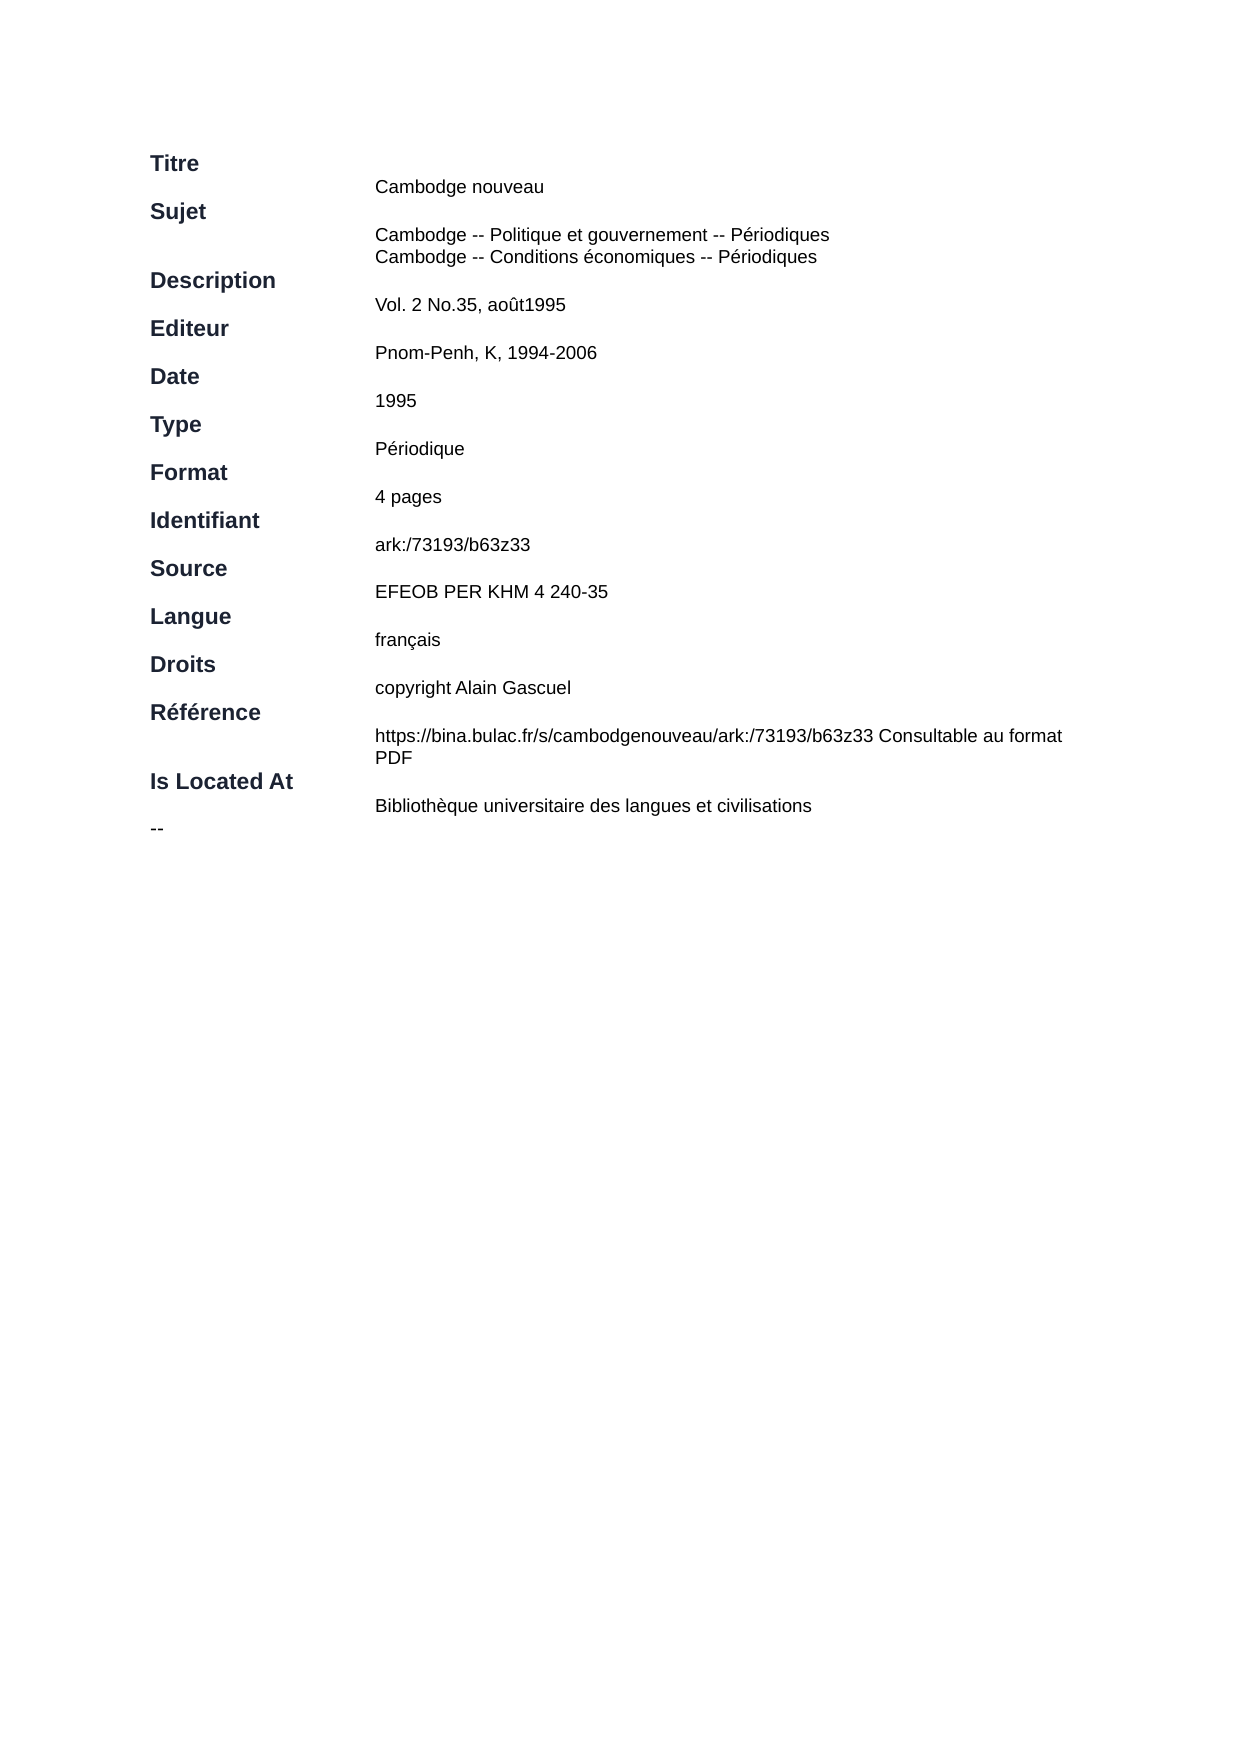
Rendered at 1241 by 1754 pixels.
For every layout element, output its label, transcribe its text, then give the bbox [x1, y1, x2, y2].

text Date [150, 363, 1090, 389]
text Référence [150, 699, 1090, 725]
text Type [150, 411, 1090, 437]
text Cambodge -- Conditions économiques -- Périodiques [375, 246, 1090, 267]
text Identifiant [150, 507, 1090, 533]
text Titre [150, 150, 1090, 176]
text Langue [150, 603, 1090, 629]
text Vol. 2 No.35, août1995 [375, 294, 1090, 315]
text Bibliothèque universitaire des langues et civilisations [375, 794, 1090, 816]
text EFEOB PER KHM 4 240-35 [375, 581, 1090, 603]
text copyright Alain Gascuel [375, 677, 1090, 699]
text Source [150, 555, 1090, 581]
text Pnom-Penh, K, 1994-2006 [375, 342, 1090, 363]
text Sujet [150, 198, 1090, 224]
text 4 pages [375, 485, 1090, 507]
text 1995 [375, 389, 1090, 411]
text Is Located At [150, 768, 1090, 794]
text Cambodge nouveau [375, 176, 1090, 198]
text Editeur [150, 315, 1090, 342]
text Droits [150, 651, 1090, 677]
text Cambodge -- Politique et gouvernement -- Périodiques [375, 224, 1090, 246]
text Description [150, 267, 1090, 294]
text ark:/73193/b63z33 [375, 533, 1090, 555]
text https://bina.bulac.fr/s/cambodgenouveau/ark:/73193/b63z33 Consultable au format PDF [375, 725, 1090, 768]
text -- [150, 816, 1090, 840]
text Format [150, 459, 1090, 485]
text Périodique [375, 437, 1090, 459]
text français [375, 629, 1090, 651]
